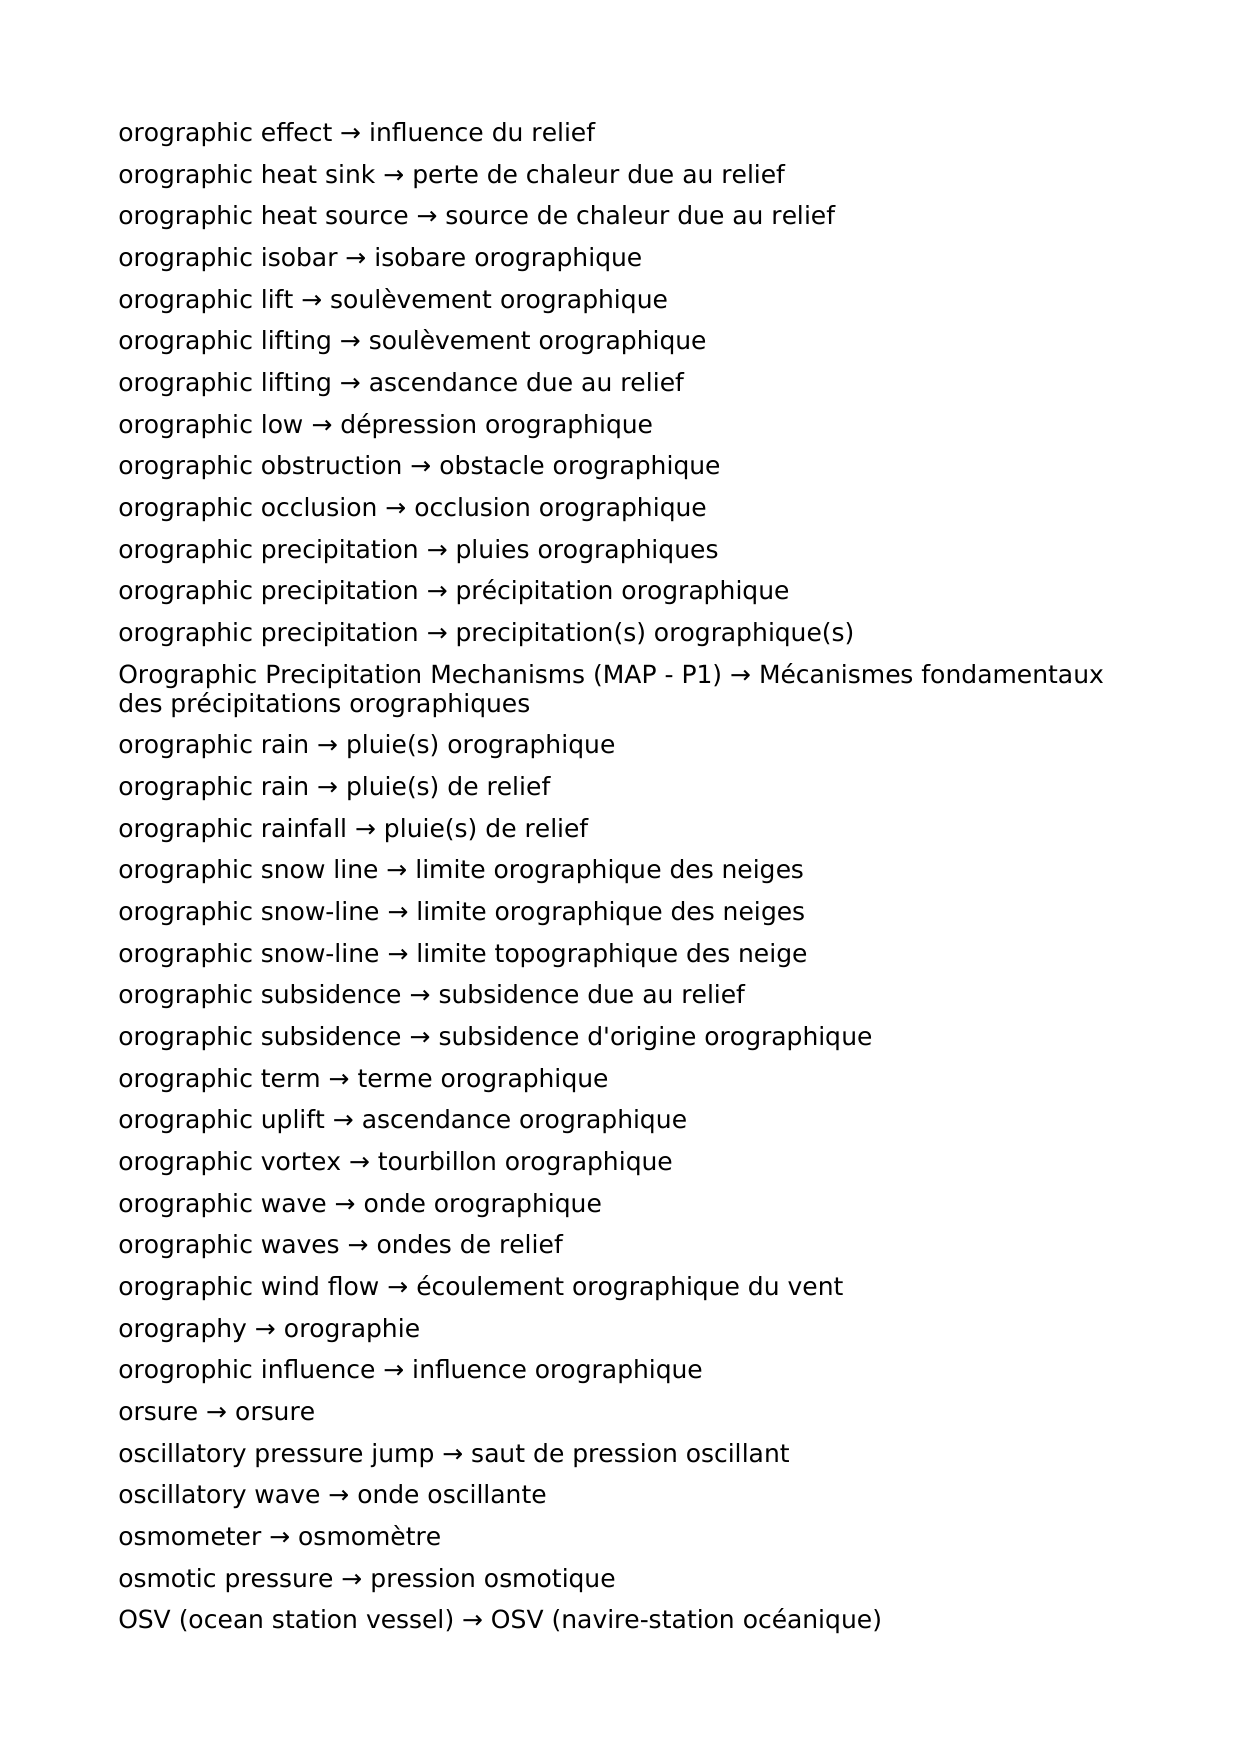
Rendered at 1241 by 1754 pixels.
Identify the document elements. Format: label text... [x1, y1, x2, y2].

text orographic lifting → ascendance due au relief [118, 368, 1122, 397]
text orographic subsidence → subsidence d'origine orographique [118, 1022, 1122, 1051]
text orographic precipitation → precipitation(s) orographique(s) [118, 618, 1122, 647]
text oscillatory wave → onde oscillante [118, 1481, 1122, 1510]
text orogrophic influence → influence orographique [118, 1356, 1122, 1385]
text oscillatory pressure jump → saut de pression oscillant [118, 1439, 1122, 1468]
text orographic snow-line → limite topographique des neige [118, 939, 1122, 968]
text orographic effect → influence du relief [118, 118, 1122, 147]
text orographic snow line → limite orographique des neiges [118, 856, 1122, 885]
text orographic heat source → source de chaleur due au relief [118, 201, 1122, 231]
text orographic precipitation → précipitation orographique [118, 576, 1122, 606]
text orographic occlusion → occlusion orographique [118, 493, 1122, 522]
text osmotic pressure → pression osmotique [118, 1564, 1122, 1593]
text orographic lift → soulèvement orographique [118, 285, 1122, 314]
text orographic snow-line → limite orographique des neiges [118, 897, 1122, 926]
text orographic rain → pluie(s) de relief [118, 772, 1122, 801]
text orographic isobar → isobare orographique [118, 243, 1122, 272]
text orographic uplift → ascendance orographique [118, 1106, 1122, 1135]
text orographic term → terme orographique [118, 1064, 1122, 1093]
text orography → orographie [118, 1314, 1122, 1343]
text orographic heat sink → perte de chaleur due au relief [118, 160, 1122, 189]
text OSV (ocean station vessel) → OSV (navire-station océanique) [118, 1606, 1122, 1635]
text osmometer → osmomètre [118, 1522, 1122, 1551]
text orographic low → dépression orographique [118, 410, 1122, 439]
text orographic wind flow → écoulement orographique du vent [118, 1272, 1122, 1301]
text orographic vortex → tourbillon orographique [118, 1147, 1122, 1176]
text orographic wave → onde orographique [118, 1189, 1122, 1218]
text orsure → orsure [118, 1397, 1122, 1426]
text orographic waves → ondes de relief [118, 1231, 1122, 1260]
text orographic subsidence → subsidence due au relief [118, 981, 1122, 1010]
text orographic precipitation → pluies orographiques [118, 535, 1122, 564]
text Orographic Precipitation Mechanisms (MAP - P1) → Mécanismes fondamentaux des précipitations orographiques [118, 660, 1122, 718]
text orographic lifting → soulèvement orographique [118, 326, 1122, 356]
text orographic rain → pluie(s) orographique [118, 731, 1122, 760]
text orographic obstruction → obstacle orographique [118, 451, 1122, 481]
text orographic rainfall → pluie(s) de relief [118, 814, 1122, 843]
